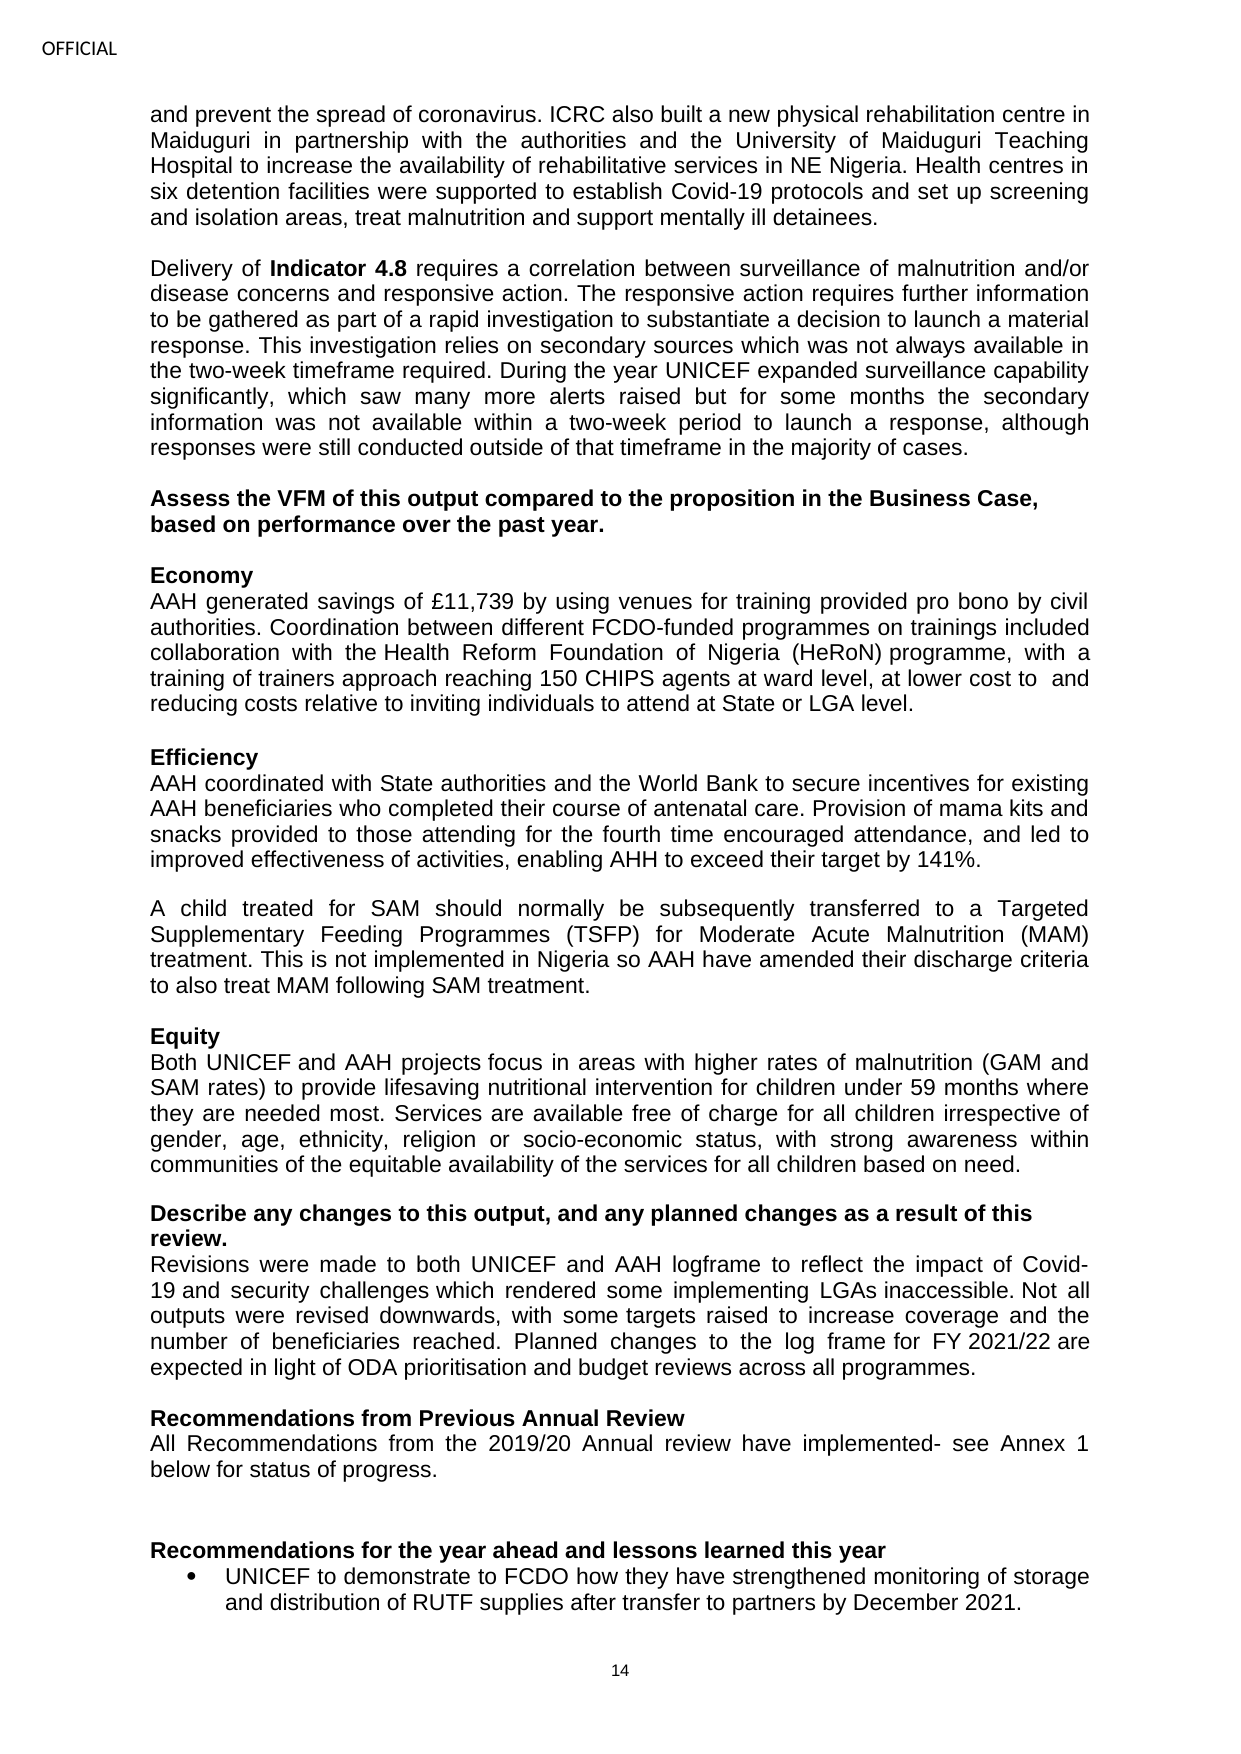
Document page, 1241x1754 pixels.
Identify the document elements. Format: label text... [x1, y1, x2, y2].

text Describe any changes to this output, and any planned changes as a result of this review. [150, 1200, 1090, 1252]
text Delivery of Indicator 4.8 requires a correlation between surveillance of malnutrition and/or disease concerns and responsive action. The responsive action requires further information to be gathered as part of a rapid investigation to substantiate a decision to launch a material response. This investigation relies on secondary sources which was not always available in the two-week timeframe required. During the year UNICEF expanded surveillance capability significantly, which saw many more alerts raised but for some months the secondary information was not available within a two-week period to launch a response, although responses were still conducted outside of that timeframe in the majority of cases. [150, 255, 1090, 460]
text AAH generated savings of £11,739 by using venues for training provided pro bono by civil authorities. Coordination between different FCDO-funded programmes on trainings included collaboration with the Health Reform Foundation of Nigeria (HeRoN) programme, with a training of trainers approach reaching 150 CHIPS agents at ward level, at lower cost to and reducing costs relative to inviting individuals to attend at State or LGA level. [150, 588, 1090, 717]
text and prevent the spread of coronavirus. ICRC also built a new physical rehabilitation centre in Maiduguri in partnership with the authorities and the University of Maiduguri Teaching Hospital to increase the availability of rehabilitative services in NE Nigeria. Health centres in six detention facilities were supported to establish Covid-19 protocols and set up screening and isolation areas, treat malnutrition and support mentally ill detainees. [150, 102, 1090, 230]
text Both UNICEF and AAH projects focus in areas with higher rates of malnutrition (GAM and SAM rates) to provide lifesaving nutritional intervention for children under 59 months where they are needed most. Services are available free of charge for all children irrespective of gender, age, ethnicity, religion or socio-economic status, with strong awareness within communities of the equitable availability of the services for all children based on need. [150, 1049, 1090, 1177]
text Efficiency [150, 744, 1090, 770]
text Economy [150, 563, 1090, 588]
text Recommendations for the year ahead and lessons learned this year [150, 1538, 1090, 1564]
text Assess the VFM of this output compared to the proposition in the Business Case, based on performance over the past year. [150, 486, 1090, 537]
text Equity [150, 1024, 1090, 1049]
list UNICEF to demonstrate to FCDO how they have strengthened monitoring of storage and distribution of RUTF supplies after transfer to partners by December 2021. [187, 1564, 1090, 1615]
text AAH coordinated with State authorities and the World Bank to secure incentives for existing AAH beneficiaries who completed their course of antenatal care. Provision of mama kits and snacks provided to those attending for the fourth time encouraged attendance, and led to improved effectiveness of activities, enabling AHH to exceed their target by 141%. [150, 770, 1090, 873]
text Recommendations from Previous Annual Review [150, 1405, 1090, 1431]
text Revisions were made to both UNICEF and AAH logframe to reflect the impact of Covid-19 and security challenges which rendered some implementing LGAs inaccessible. Not all outputs were revised downwards, with some targets raised to increase coverage and the number of beneficiaries reached. Planned changes to the log frame for FY 2021/22 are expected in light of ODA prioritisation and budget reviews across all programmes. [150, 1252, 1090, 1380]
text All Recommendations from the 2019/20 Annual review have implemented- see Annex 1 below for status of progress. [150, 1431, 1090, 1482]
text A child treated for SAM should normally be subsequently transferred to a Targeted Supplementary Feeding Programmes (TSFP) for Moderate Acute Malnutrition (MAM) treatment. This is not implemented in Nigeria so AAH have amended their discharge criteria to also treat MAM following SAM treatment. [150, 896, 1090, 998]
